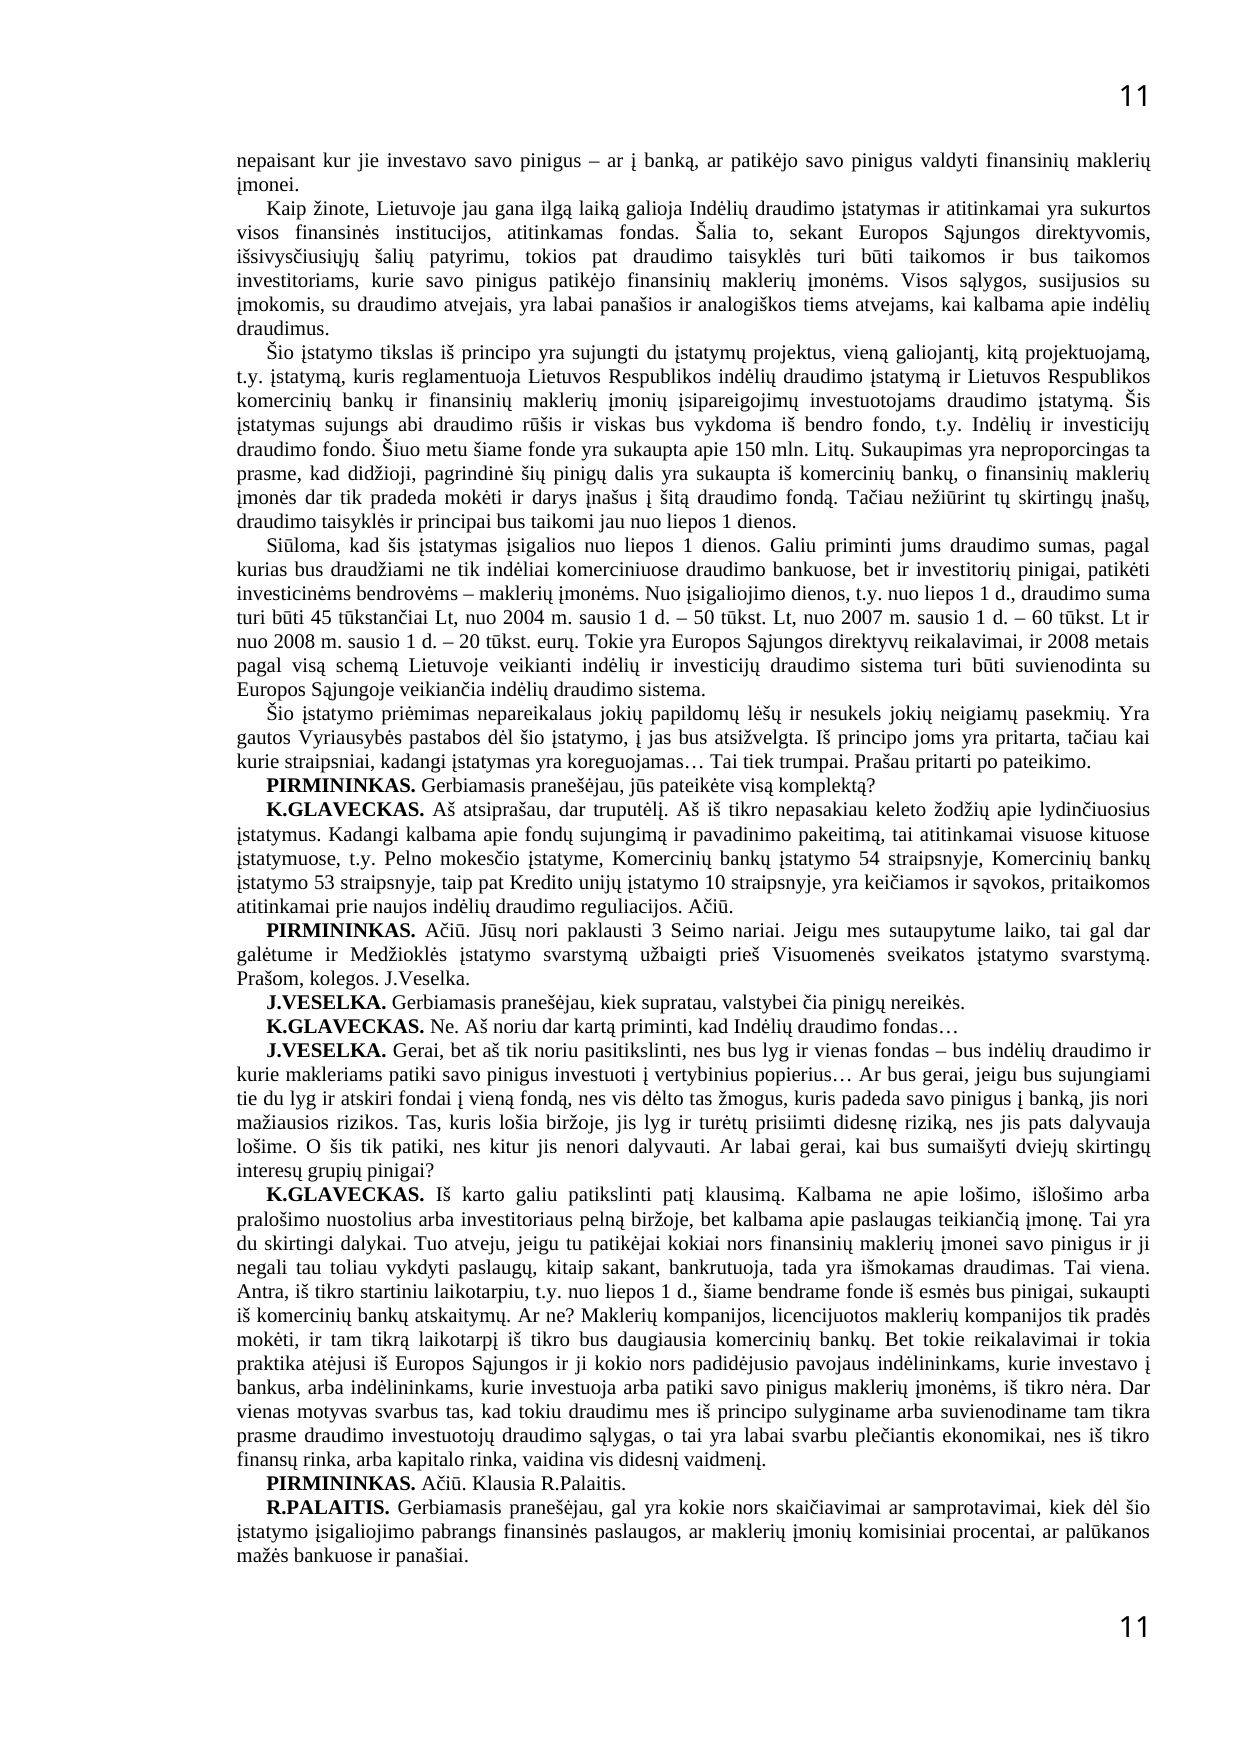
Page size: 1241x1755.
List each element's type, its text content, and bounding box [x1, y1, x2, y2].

text J.VESELKA. Gerbiamasis pranešėjau, kiek supratau, valstybei čia pinigų nereikės. [236, 990, 1152, 1014]
text R.PALAITIS. Gerbiamasis pranešėjau, gal yra kokie nors skaičiavimai ar samprotavimai, kiek dėl šio įstatymo įsigaliojimo pabrangs finansinės paslaugos, ar maklerių įmonių komisiniai procentai, ar palūkanos mažės bankuose ir panašiai. [236, 1495, 1152, 1567]
text Kaip žinote, Lietuvoje jau gana ilgą laiką galioja Indėlių draudimo įstatymas ir atitinkamai yra sukurtos visos finansinės institucijos, atitinkamas fondas. Šalia to, sekant Europos Sąjungos direktyvomis, išsivysčiusiųjų šalių patyrimu, tokios pat draudimo taisyklės turi būti taikomos ir bus taikomos investitoriams, kurie savo pinigus patikėjo finansinių maklerių įmonėms. Visos sąlygos, susijusios su įmokomis, su draudimo atvejais, yra labai panašios ir analogiškos tiems atvejams, kai kalbama apie indėlių draudimus. [236, 196, 1152, 340]
text Šio įstatymo tikslas iš principo yra sujungti du įstatymų projektus, vieną galiojantį, kitą projektuojamą, t.y. įstatymą, kuris reglamentuoja Lietuvos Respublikos indėlių draudimo įstatymą ir Lietuvos Respublikos komercinių bankų ir finansinių maklerių įmonių įsipareigojimų investuotojams draudimo įstatymą. Šis įstatymas sujungs abi draudimo rūšis ir viskas bus vykdoma iš bendro fondo, t.y. Indėlių ir investicijų draudimo fondo. Šiuo metu šiame fonde yra sukaupta apie 150 mln. Litų. Sukaupimas yra neproporcingas ta prasme, kad didžioji, pagrindinė šių pinigų dalis yra sukaupta iš komercinių bankų, o finansinių maklerių įmonės dar tik pradeda mokėti ir darys įnašus į šitą draudimo fondą. Tačiau nežiūrint tų skirtingų įnašų, draudimo taisyklės ir principai bus taikomi jau nuo liepos 1 dienos. [236, 340, 1152, 533]
text PIRMININKAS. Gerbiamasis pranešėjau, jūs pateikėte visą komplektą? [236, 773, 1152, 797]
text Siūloma, kad šis įstatymas įsigalios nuo liepos 1 dienos. Galiu priminti jums draudimo sumas, pagal kurias bus draudžiami ne tik indėliai komerciniuose draudimo bankuose, bet ir investitorių pinigai, patikėti investicinėms bendrovėms – maklerių įmonėms. Nuo įsigaliojimo dienos, t.y. nuo liepos 1 d., draudimo suma turi būti 45 tūkstančiai Lt, nuo 2004 m. sausio 1 d. – 50 tūkst. Lt, nuo 2007 m. sausio 1 d. – 60 tūkst. Lt ir nuo 2008 m. sausio 1 d. – 20 tūkst. eurų. Tokie yra Europos Sąjungos direktyvų reikalavimai, ir 2008 metais pagal visą schemą Lietuvoje veikianti indėlių ir investicijų draudimo sistema turi būti suvienodinta su Europos Sąjungoje veikiančia indėlių draudimo sistema. [236, 533, 1152, 701]
text K.GLAVECKAS. Iš karto galiu patikslinti patį klausimą. Kalbama ne apie lošimo, išlošimo arba pralošimo nuostolius arba investitoriaus pelną biržoje, bet kalbama apie paslaugas teikiančią įmonę. Tai yra du skirtingi dalykai. Tuo atveju, jeigu tu patikėjai kokiai nors finansinių maklerių įmonei savo pinigus ir ji negali tau toliau vykdyti paslaugų, kitaip sakant, bankrutuoja, tada yra išmokamas draudimas. Tai viena. Antra, iš tikro startiniu laikotarpiu, t.y. nuo liepos 1 d., šiame bendrame fonde iš esmės bus pinigai, sukaupti iš komercinių bankų atskaitymų. Ar ne? Maklerių kompanijos, licencijuotos maklerių kompanijos tik pradės mokėti, ir tam tikrą laikotarpį iš tikro bus daugiausia komercinių bankų. Bet tokie reikalavimai ir tokia praktika atėjusi iš Europos Sąjungos ir ji kokio nors padidėjusio pavojaus indėlininkams, kurie investavo į bankus, arba indėlininkams, kurie investuoja arba patiki savo pinigus maklerių įmonėms, iš tikro nėra. Dar vienas motyvas svarbus tas, kad tokiu draudimu mes iš principo sulyginame arba suvienodiname tam tikra prasme draudimo investuotojų draudimo sąlygas, o tai yra labai svarbu plečiantis ekonomikai, nes iš tikro finansų rinka, arba kapitalo rinka, vaidina vis didesnį vaidmenį. [236, 1182, 1152, 1471]
text J.VESELKA. Gerai, bet aš tik noriu pasitikslinti, nes bus lyg ir vienas fondas – bus indėlių draudimo ir kurie makleriams patiki savo pinigus investuoti į vertybinius popierius… Ar bus gerai, jeigu bus sujungiami tie du lyg ir atskiri fondai į vieną fondą, nes vis dėlto tas žmogus, kuris padeda savo pinigus į banką, jis nori mažiausios rizikos. Tas, kuris lošia biržoje, jis lyg ir turėtų prisiimti didesnę riziką, nes jis pats dalyvauja lošime. O šis tik patiki, nes kitur jis nenori dalyvauti. Ar labai gerai, kai bus sumaišyti dviejų skirtingų interesų grupių pinigai? [236, 1038, 1152, 1182]
text Šio įstatymo priėmimas nepareikalaus jokių papildomų lėšų ir nesukels jokių neigiamų pasekmių. Yra gautos Vyriausybės pastabos dėl šio įstatymo, į jas bus atsižvelgta. Iš principo joms yra pritarta, tačiau kai kurie straipsniai, kadangi įstatymas yra koreguojamas… Tai tiek trumpai. Prašau pritarti po pateikimo. [236, 701, 1152, 773]
text K.GLAVECKAS. Aš atsiprašau, dar truputėlį. Aš iš tikro nepasakiau keleto žodžių apie lydinčiuosius įstatymus. Kadangi kalbama apie fondų sujungimą ir pavadinimo pakeitimą, tai atitinkamai visuose kituose įstatymuose, t.y. Pelno mokesčio įstatyme, Komercinių bankų įstatymo 54 straipsnyje, Komercinių bankų įstatymo 53 straipsnyje, taip pat Kredito unijų įstatymo 10 straipsnyje, yra keičiamos ir sąvokos, pritaikomos atitinkamai prie naujos indėlių draudimo reguliacijos. Ačiū. [236, 797, 1152, 918]
text nepaisant kur jie investavo savo pinigus – ar į banką, ar patikėjo savo pinigus valdyti finansinių maklerių įmonei. [236, 148, 1152, 196]
text PIRMININKAS. Ačiū. Klausia R.Palaitis. [236, 1471, 1152, 1495]
text K.GLAVECKAS. Ne. Aš noriu dar kartą priminti, kad Indėlių draudimo fondas… [236, 1014, 1152, 1038]
text PIRMININKAS. Ačiū. Jūsų nori paklausti 3 Seimo nariai. Jeigu mes sutaupytume laiko, tai gal dar galėtume ir Medžioklės įstatymo svarstymą užbaigti prieš Visuomenės sveikatos įstatymo svarstymą. Prašom, kolegos. J.Veselka. [236, 918, 1152, 990]
